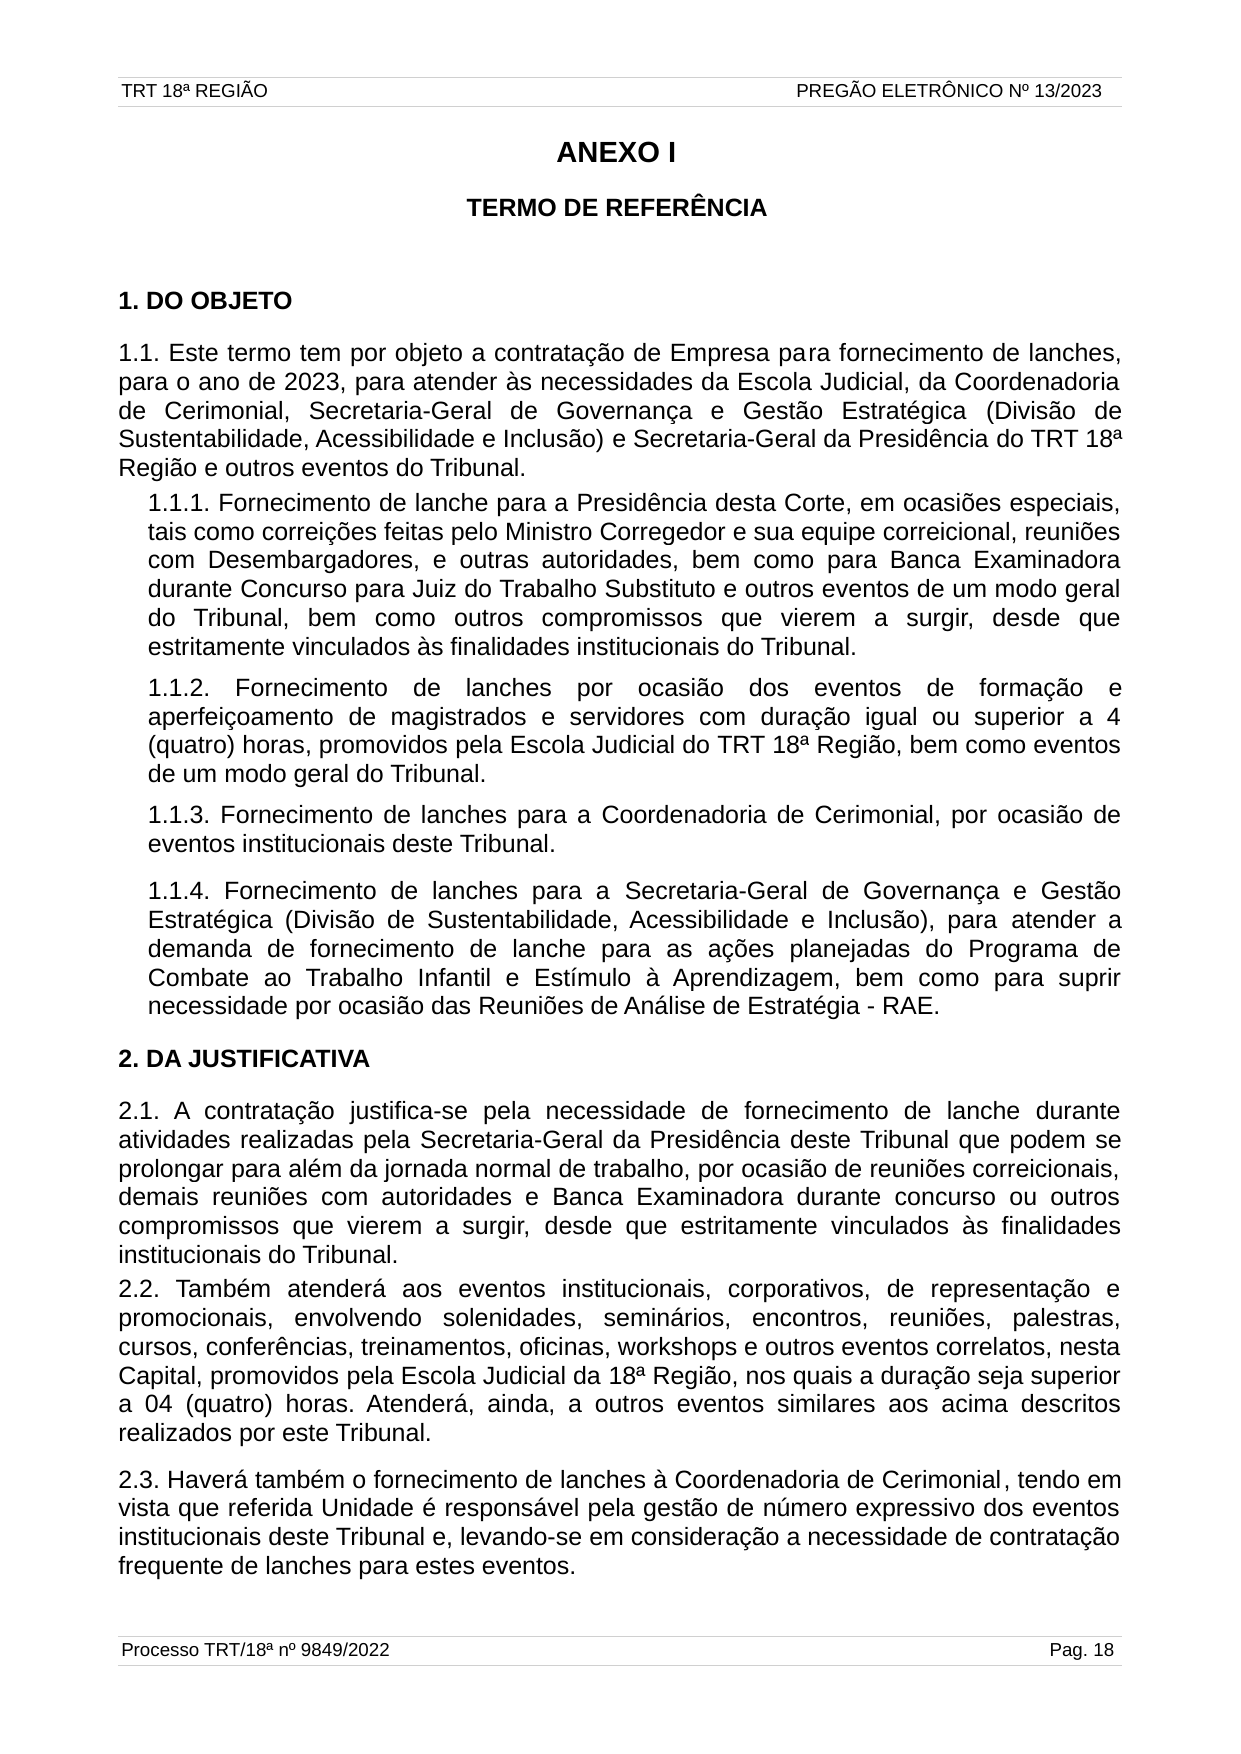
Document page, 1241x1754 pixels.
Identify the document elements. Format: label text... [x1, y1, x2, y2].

text 1. DO OBJETO [118, 286, 1122, 314]
text ANEXO I [118, 136, 1122, 169]
text 1.1.3. Fornecimento de lanches para a Coordenadoria de Cerimonial, por ocasião de eventos institucionais deste Tribunal. [148, 800, 1122, 858]
text TERMO DE REFERÊNCIA [118, 193, 1122, 221]
text 2.1. A contratação justifica-se pela necessidade de fornecimento de lanche durante atividades realizadas pela Secretaria-Geral da Presidência deste Tribunal que podem se prolongar para além da jornada normal de trabalho, por ocasião de reuniões correicionais, demais reuniões com autoridades e Banca Examinadora durante concurso ou outros compromissos que vierem a surgir, desde que estritamente vinculados às finalidades institucionais do Tribunal. [118, 1096, 1122, 1268]
text 1.1.4. Fornecimento de lanches para a Secretaria-Geral de Governança e Gestão Estratégica (Divisão de Sustentabilidade, Acessibilidade e Inclusão), para atender a demanda de fornecimento de lanche para as ações planejadas do Programa de Combate ao Trabalho Infantil e Estímulo à Aprendizagem, bem como para suprir necessidade por ocasião das Reuniões de Análise de Estratégia - RAE. [148, 876, 1122, 1020]
text 1.1. Este termo tem por objeto a contratação de Empresa para fornecimento de lanches, para o ano de 2023, para atender às necessidades da Escola Judicial, da Coordenadoria de Cerimonial, Secretaria-Geral de Governança e Gestão Estratégica (Divisão de Sustentabilidade, Acessibilidade e Inclusão) e Secretaria-Geral da Presidência do TRT 18ª Região e outros eventos do Tribunal. [118, 338, 1122, 482]
text 1.1.1. Fornecimento de lanche para a Presidência desta Corte, em ocasiões especiais, tais como correições feitas pelo Ministro Corregedor e sua equipe correicional, reuniões com Desembargadores, e outras autoridades, bem como para Banca Examinadora durante Concurso para Juiz do Trabalho Substituto e outros eventos de um modo geral do Tribunal, bem como outros compromissos que vierem a surgir, desde que estritamente vinculados às finalidades institucionais do Tribunal. [148, 488, 1122, 660]
text 2.3. Haverá também o fornecimento de lanches à Coordenadoria de Cerimonial, tendo em vista que referida Unidade é responsável pela gestão de número expressivo dos eventos institucionais deste Tribunal e, levando-se em consideração a necessidade de contratação frequente de lanches para estes eventos. [118, 1465, 1122, 1580]
text 2. DA JUSTIFICATIVA [118, 1044, 1122, 1072]
text 2.2. Também atenderá aos eventos institucionais, corporativos, de representação e promocionais, envolvendo solenidades, seminários, encontros, reuniões, palestras, cursos, conferências, treinamentos, oficinas, workshops e outros eventos correlatos, nesta Capital, promovidos pela Escola Judicial da 18ª Região, nos quais a duração seja superior a 04 (quatro) horas. Atenderá, ainda, a outros eventos similares aos acima descritos realizados por este Tribunal. [118, 1274, 1122, 1447]
text 1.1.2. Fornecimento de lanches por ocasião dos eventos de formação e aperfeiçoamento de magistrados e servidores com duração igual ou superior a 4 (quatro) horas, promovidos pela Escola Judicial do TRT 18ª Região, bem como eventos de um modo geral do Tribunal. [148, 673, 1122, 788]
